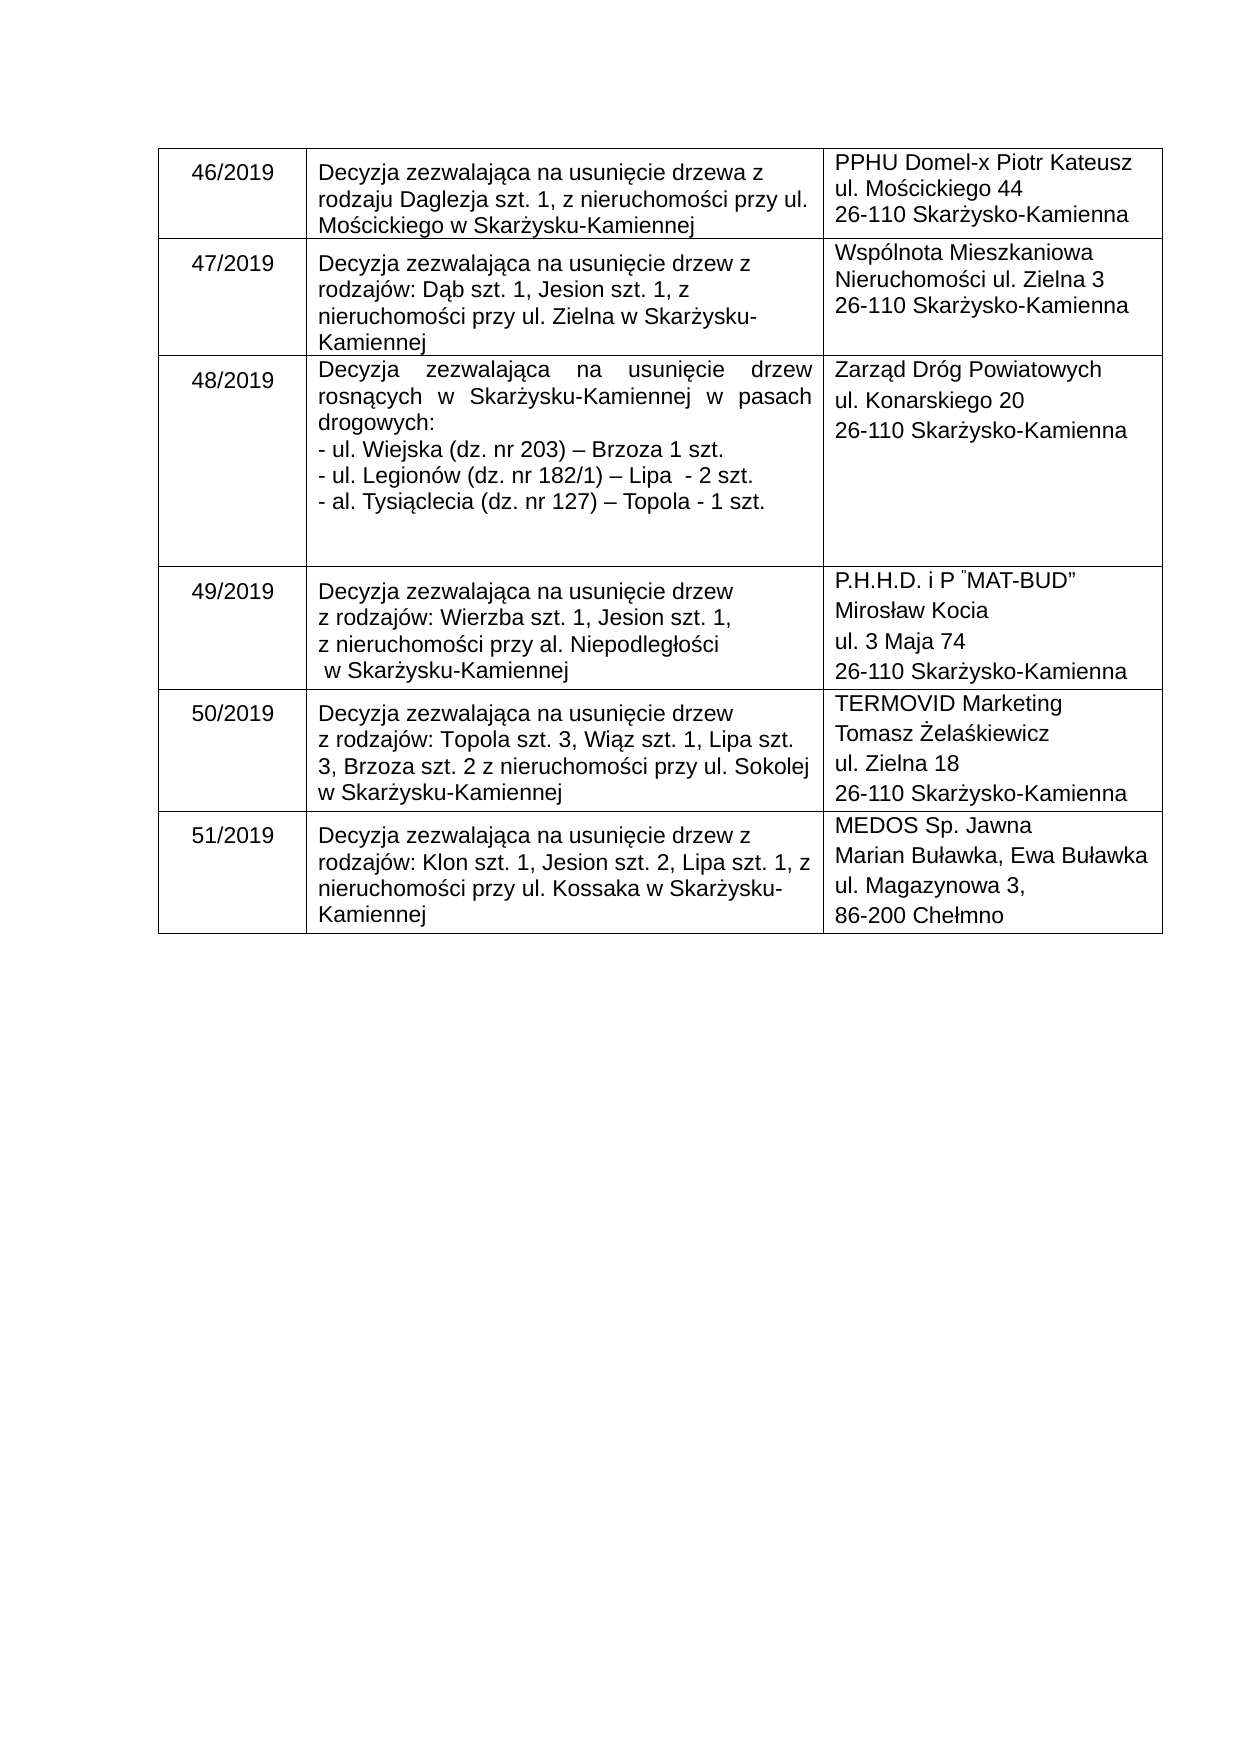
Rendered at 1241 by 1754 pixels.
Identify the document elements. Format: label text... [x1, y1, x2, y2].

table_cell Decyzja zezwalająca na usunięcie drzewa z rodzaju Daglezja szt. 1, z nieruchomości przy ul. Mościckiego w Skarżysku-Kamiennej [307, 149, 823, 238]
table_cell 51/2019 [159, 812, 306, 933]
table_cell TERMOVID Marketing Tomasz Żelaśkiewicz ul. Zielna 18 26-110 Skarżysko-Kamienna [824, 690, 1162, 811]
table_cell MEDOS Sp. Jawna Marian Buławka, Ewa Buławka ul. Magazynowa 3, 86-200 Chełmno [824, 812, 1162, 933]
table_cell 46/2019 [159, 149, 306, 238]
table_cell 48/2019 [159, 356, 306, 566]
table_cell 49/2019 [159, 567, 306, 688]
table_cell Decyzja zezwalająca na usunięcie drzew z rodzajów: Klon szt. 1, Jesion szt. 2, Lipa szt. 1, z nieruchomości przy ul. Kossaka w Skarżysku-Kamiennej [307, 812, 823, 933]
table_cell Wspólnota Mieszkaniowa Nieruchomości ul. Zielna 3 26-110 Skarżysko-Kamienna [824, 239, 1162, 355]
table_cell Decyzja zezwalająca na usunięcie drzew rosnących w Skarżysku-Kamiennej w pasach drogowych: - ul. Wiejska (dz. nr 203) – Brzoza 1 szt. - ul. Legionów (dz. nr 182/1) – Lipa - 2 szt. - al. Tysiąclecia (dz. nr 127) – Topola - 1 szt. [307, 356, 823, 566]
table_cell Decyzja zezwalająca na usunięcie drzew z rodzajów: Dąb szt. 1, Jesion szt. 1, z nieruchomości przy ul. Zielna w Skarżysku-Kamiennej [307, 239, 823, 355]
table_cell Decyzja zezwalająca na usunięcie drzew z rodzajów: Topola szt. 3, Wiąz szt. 1, Lipa szt. 3, Brzoza szt. 2 z nieruchomości przy ul. Sokolej w Skarżysku-Kamiennej [307, 690, 823, 811]
table_cell Zarząd Dróg Powiatowych ul. Konarskiego 20 26-110 Skarżysko-Kamienna [824, 356, 1162, 566]
table_cell PPHU Domel-x Piotr Kateusz ul. Mościckiego 44 26-110 Skarżysko-Kamienna [824, 149, 1162, 238]
table_cell P.H.H.D. i P "MAT-BUD” Mirosław Kocia ul. 3 Maja 74 26-110 Skarżysko-Kamienna [824, 567, 1162, 688]
table_cell 50/2019 [159, 690, 306, 811]
table_cell Decyzja zezwalająca na usunięcie drzew z rodzajów: Wierzba szt. 1, Jesion szt. 1, z nieruchomości przy al. Niepodległości w Skarżysku-Kamiennej [307, 567, 823, 688]
table_cell 47/2019 [159, 239, 306, 355]
